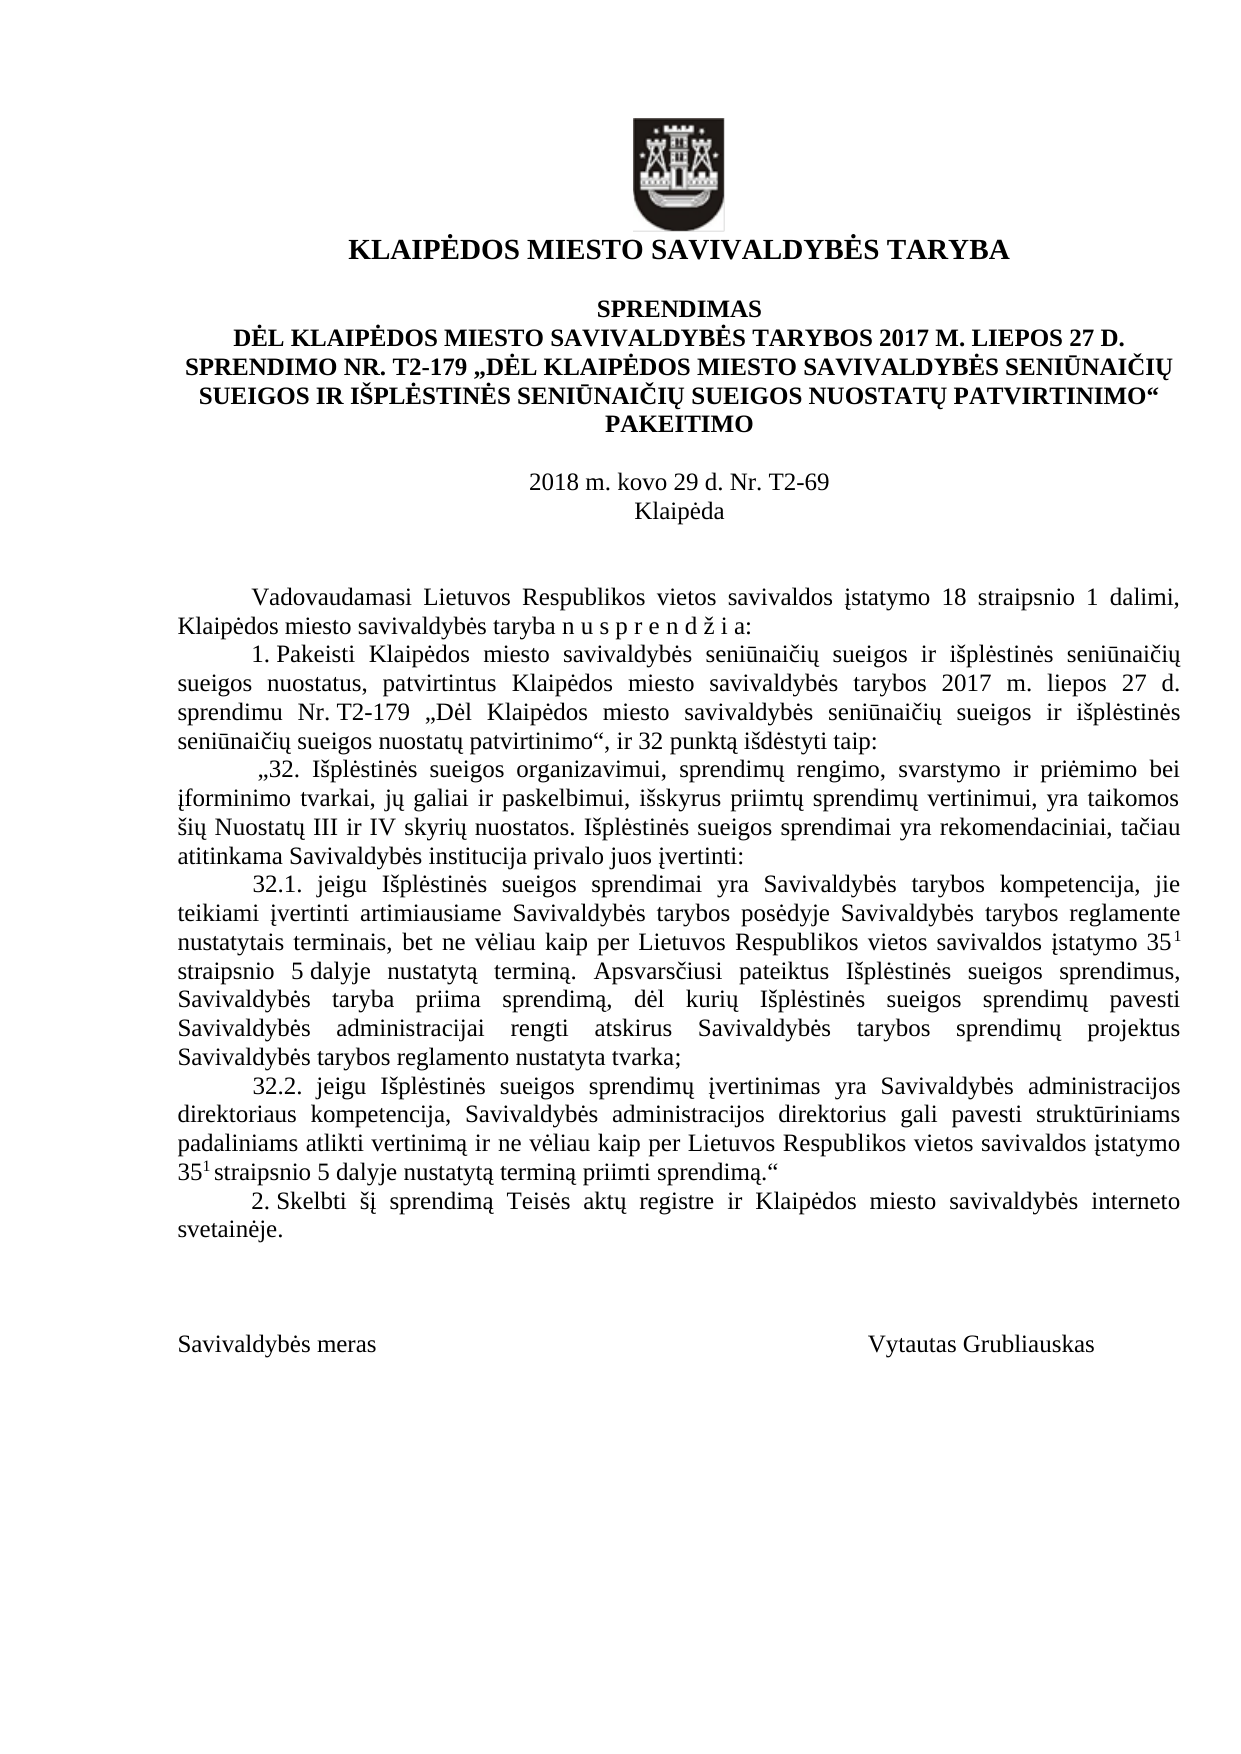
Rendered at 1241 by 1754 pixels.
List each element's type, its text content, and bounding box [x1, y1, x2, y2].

text 1. Pakeisti Klaipėdos miesto savivaldybės seniūnaičių sueigos ir išplėstinės seniūnaičių sueigos nuostatus, patvirtintus Klaipėdos miesto savivaldybės tarybos 2017 m. liepos 27 d. sprendimu Nr. T2-179 „Dėl Klaipėdos miesto savivaldybės seniūnaičių sueigos ir išplėstinės seniūnaičių sueigos nuostatų patvirtinimo“, ir 32 punktą išdėstyti taip: [177, 639, 1181, 754]
text 2018 m. kovo 29 d. Nr. T2-69 [177, 467, 1181, 496]
text Klaipėda [177, 496, 1181, 524]
text SPRENDIMAS [177, 294, 1181, 323]
text 32.1. jeigu Išplėstinės sueigos sprendimai yra Savivaldybės tarybos kompetencija, jie teikiami įvertinti artimiausiame Savivaldybės tarybos posėdyje Savivaldybės tarybos reglamente nustatytais terminais, bet ne vėliau kaip per Lietuvos Respublikos vietos savivaldos įstatymo 351 straipsnio 5 dalyje nustatytą terminą. Apsvarsčiusi pateiktus Išplėstinės sueigos sprendimus, Savivaldybės taryba priima sprendimą, dėl kurių Išplėstinės sueigos sprendimų pavesti Savivaldybės administracijai rengti atskirus Savivaldybės tarybos sprendimų projektus Savivaldybės tarybos reglamento nustatyta tvarka; [177, 869, 1181, 1071]
text „32. Išplėstinės sueigos organizavimui, sprendimų rengimo, svarstymo ir priėmimo bei įforminimo tvarkai, jų galiai ir paskelbimui, išskyrus priimtų sprendimų vertinimui, yra taikomos šių Nuostatų III ir IV skyrių nuostatos. Išplėstinės sueigos sprendimai yra rekomendaciniai, tačiau atitinkama Savivaldybės institucija privalo juos įvertinti: [177, 754, 1181, 869]
text Vadovaudamasi Lietuvos Respublikos vietos savivaldos įstatymo 18 straipsnio 1 dalimi, Klaipėdos miesto savivaldybės taryba nusprendžia: [177, 582, 1181, 639]
text KLAIPĖDOS MIESTO SAVIVALDYBĖS TARYBA [177, 232, 1181, 266]
text Savivaldybės meras Vytautas Grubliauskas [177, 1329, 1181, 1358]
text DĖL KLAIPĖDOS MIESTO SAVIVALDYBĖS TARYBOS 2017 M. LIEPOS 27 D. SPRENDIMO NR. T2-179 „DĖL KLAIPĖDOS MIESTO SAVIVALDYBĖS SENIŪNAIČIŲ SUEIGOS IR IŠPLĖSTINĖS SENIŪNAIČIŲ SUEIGOS NUOSTATŲ PATVIRTINIMO“ PAKEITIMO [177, 323, 1181, 438]
text 32.2. jeigu Išplėstinės sueigos sprendimų įvertinimas yra Savivaldybės administracijos direktoriaus kompetencija, Savivaldybės administracijos direktorius gali pavesti struktūriniams padaliniams atlikti vertinimą ir ne vėliau kaip per Lietuvos Respublikos vietos savivaldos įstatymo 351 straipsnio 5 dalyje nustatytą terminą priimti sprendimą.“ [177, 1071, 1181, 1186]
text 2. Skelbti šį sprendimą Teisės aktų registre ir Klaipėdos miesto savivaldybės interneto svetainėje. [177, 1186, 1181, 1243]
